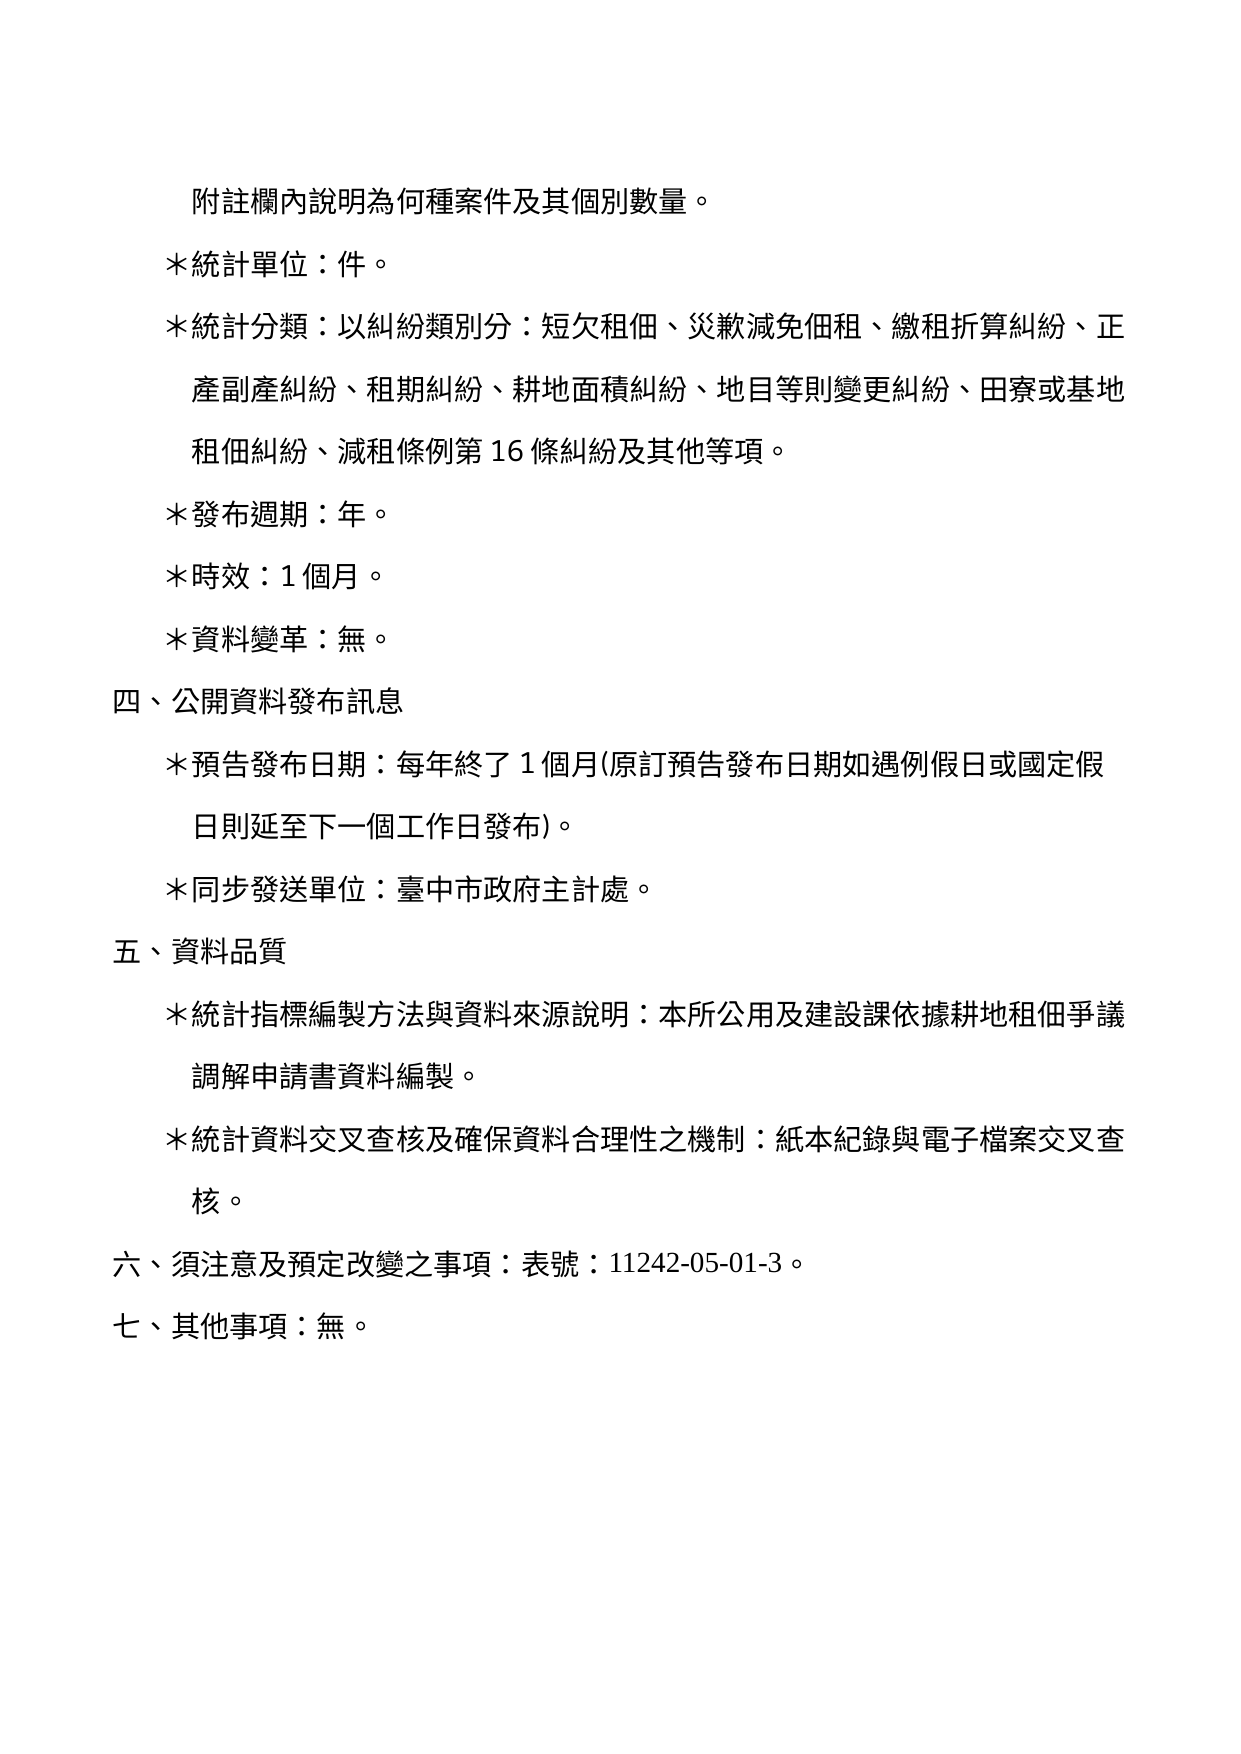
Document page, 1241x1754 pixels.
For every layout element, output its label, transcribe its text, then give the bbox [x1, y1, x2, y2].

text ＊發布週期：年。 [162, 471, 1128, 533]
text ＊同步發送單位：臺中市政府主計處。 [162, 846, 1128, 908]
text ＊統計指標編製方法與資料來源說明：本所公用及建設課依據耕地租佃爭議調解申請書資料編製。 [162, 971, 1128, 1096]
text ＊統計分類：以糾紛類別分：短欠租佃、災歉減免佃租、繳租折算糾紛、正產副產糾紛、租期糾紛、耕地面積糾紛、地目等則變更糾紛、田寮或基地租佃糾紛、減租條例第16條糾紛及其他等項。 [162, 283, 1128, 471]
text ＊時效：1個月。 [162, 533, 1128, 596]
text ＊統計資料交叉查核及確保資料合理性之機制：紙本紀錄與電子檔案交叉查核。 [162, 1096, 1128, 1221]
text 六、須注意及預定改變之事項：表號：11242-05-01-3。 [112, 1221, 1128, 1283]
text 七、其他事項：無。 [112, 1283, 1128, 1346]
text 四、公開資料發布訊息 [112, 658, 1128, 721]
text 五、資料品質 [112, 908, 1128, 971]
text 附註欄內說明為何種案件及其個別數量。 [162, 158, 1128, 221]
text ＊資料變革：無。 [162, 596, 1128, 658]
text ＊統計單位：件。 [162, 221, 1128, 283]
text ＊預告發布日期：每年終了1個月(原訂預告發布日期如遇例假日或國定假日則延至下一個工作日發布)。 [162, 721, 1128, 846]
